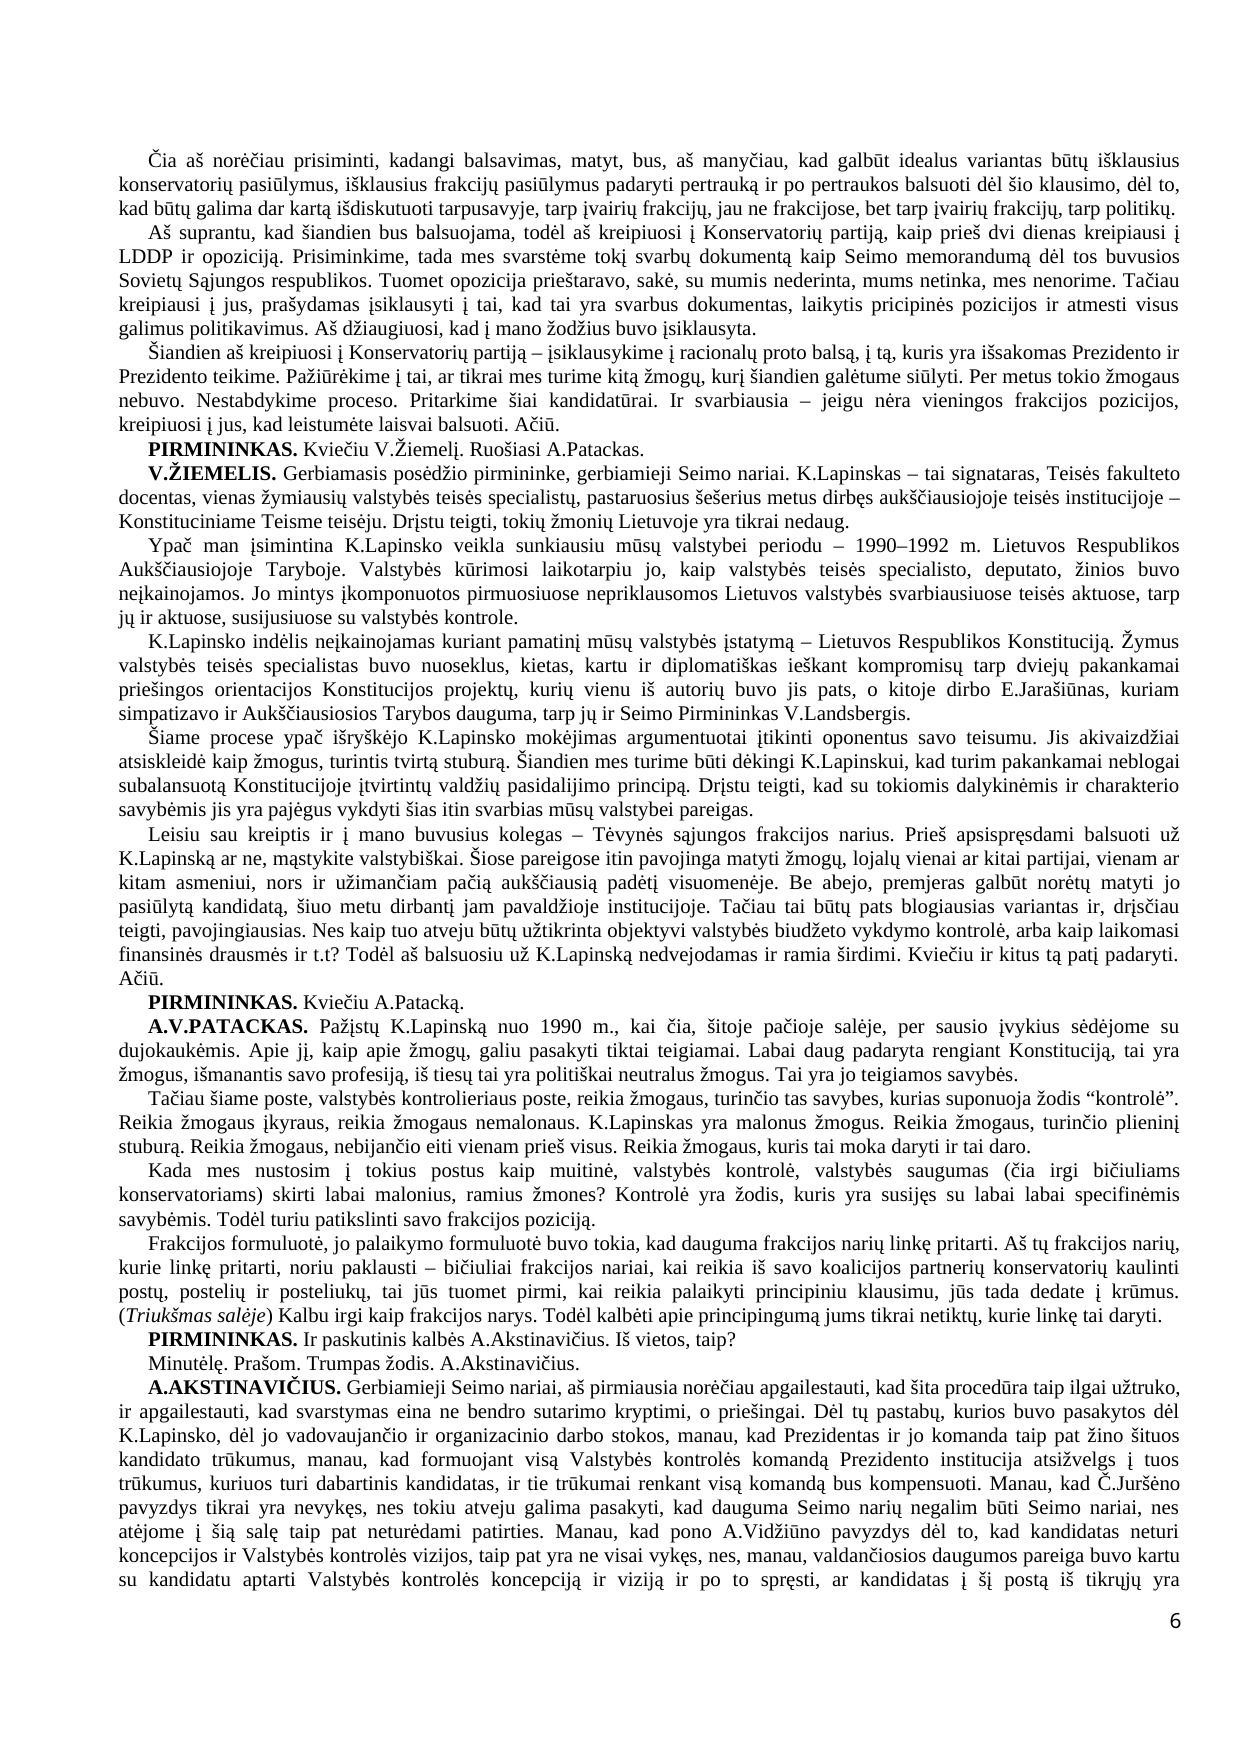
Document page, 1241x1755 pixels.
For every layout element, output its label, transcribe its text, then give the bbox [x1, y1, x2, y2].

text A.V.PATACKAS. Pažįstų K.Lapinską nuo 1990 m., kai čia, šitoje pačioje salėje, per sausio įvykius sėdėjome su dujokaukėmis. Apie jį, kaip apie žmogų, galiu pasakyti tiktai teigiamai. Labai daug padaryta rengiant Konstituciją, tai yra žmogus, išmanantis savo profesiją, iš tiesų tai yra politiškai neutralus žmogus. Tai yra jo teigiamos savybės. [118, 1014, 1181, 1086]
text Tačiau šiame poste, valstybės kontrolieriaus poste, reikia žmogaus, turinčio tas savybes, kurias suponuoja žodis “kontrolė”. Reikia žmogaus įkyraus, reikia žmogaus nemalonaus. K.Lapinskas yra malonus žmogus. Reikia žmogaus, turinčio plieninį stuburą. Reikia žmogaus, nebijančio eiti vienam prieš visus. Reikia žmogaus, kuris tai moka daryti ir tai daro. [118, 1086, 1181, 1158]
text Frakcijos formuluotė, jo palaikymo formuluotė buvo tokia, kad dauguma frakcijos narių linkę pritarti. Aš tų frakcijos narių, kurie linkę pritarti, noriu paklausti – bičiuliai frakcijos nariai, kai reikia iš savo koalicijos partnerių konservatorių kaulinti postų, postelių ir posteliukų, tai jūs tuomet pirmi, kai reikia palaikyti principiniu klausimu, jūs tada dedate į krūmus. (Triukšmas salėje) Kalbu irgi kaip frakcijos narys. Todėl kalbėti apie principingumą jums tikrai netiktų, kurie linkę tai daryti. [118, 1231, 1181, 1327]
text Ypač man įsimintina K.Lapinsko veikla sunkiausiu mūsų valstybei periodu – 1990–1992 m. Lietuvos Respublikos Aukščiausiojoje Taryboje. Valstybės kūrimosi laikotarpiu jo, kaip valstybės teisės specialisto, deputato, žinios buvo neįkainojamos. Jo mintys įkomponuotos pirmuosiuose nepriklausomos Lietuvos valstybės svarbiausiuose teisės aktuose, tarp jų ir aktuose, susijusiuose su valstybės kontrole. [118, 533, 1181, 629]
text Minutėlę. Prašom. Trumpas žodis. A.Akstinavičius. [118, 1351, 1181, 1375]
text Kada mes nustosim į tokius postus kaip muitinė, valstybės kontrolė, valstybės saugumas (čia irgi bičiuliams konservatoriams) skirti labai malonius, ramius žmones? Kontrolė yra žodis, kuris yra susijęs su labai labai specifinėmis savybėmis. Todėl turiu patikslinti savo frakcijos poziciją. [118, 1158, 1181, 1231]
text PIRMININKAS. Ir paskutinis kalbės A.Akstinavičius. Iš vietos, taip? [118, 1327, 1181, 1351]
text Šiandien aš kreipiuosi į Konservatorių partiją – įsiklausykime į racionalų proto balsą, į tą, kuris yra išsakomas Prezidento ir Prezidento teikime. Pažiūrėkime į tai, ar tikrai mes turime kitą žmogų, kurį šiandien galėtume siūlyti. Per metus tokio žmogaus nebuvo. Nestabdykime proceso. Pritarkime šiai kandidatūrai. Ir svarbiausia – jeigu nėra vieningos frakcijos pozicijos, kreipiuosi į jus, kad leistumėte laisvai balsuoti. Ačiū. [118, 340, 1181, 436]
text Šiame procese ypač išryškėjo K.Lapinsko mokėjimas argumentuotai įtikinti oponentus savo teisumu. Jis akivaizdžiai atsiskleidė kaip žmogus, turintis tvirtą stuburą. Šiandien mes turime būti dėkingi K.Lapinskui, kad turim pakankamai neblogai subalansuotą Konstitucijoje įtvirtintų valdžių pasidalijimo principą. Drįstu teigti, kad su tokiomis dalykinėmis ir charakterio savybėmis jis yra pajėgus vykdyti šias itin svarbias mūsų valstybei pareigas. [118, 725, 1181, 821]
text PIRMININKAS. Kviečiu V.Žiemelį. Ruošiasi A.Patackas. [118, 436, 1181, 461]
text K.Lapinsko indėlis neįkainojamas kuriant pamatinį mūsų valstybės įstatymą – Lietuvos Respublikos Konstituciją. Žymus valstybės teisės specialistas buvo nuoseklus, kietas, kartu ir diplomatiškas ieškant kompromisų tarp dviejų pakankamai priešingos orientacijos Konstitucijos projektų, kurių vienu iš autorių buvo jis pats, o kitoje dirbo E.Jarašiūnas, kuriam simpatizavo ir Aukščiausiosios Tarybos dauguma, tarp jų ir Seimo Pirmininkas V.Landsbergis. [118, 629, 1181, 725]
text PIRMININKAS. Kviečiu A.Patacką. [118, 990, 1181, 1014]
text Aš suprantu, kad šiandien bus balsuojama, todėl aš kreipiuosi į Konservatorių partiją, kaip prieš dvi dienas kreipiausi į LDDP ir opoziciją. Prisiminkime, tada mes svarstėme tokį svarbų dokumentą kaip Seimo memorandumą dėl tos buvusios Sovietų Sąjungos respublikos. Tuomet opozicija prieštaravo, sakė, su mumis nederinta, mums netinka, mes nenorime. Tačiau kreipiausi į jus, prašydamas įsiklausyti į tai, kad tai yra svarbus dokumentas, laikytis pricipinės pozicijos ir atmesti visus galimus politikavimus. Aš džiaugiuosi, kad į mano žodžius buvo įsiklausyta. [118, 220, 1181, 340]
text V.ŽIEMELIS. Gerbiamasis posėdžio pirmininke, gerbiamieji Seimo nariai. K.Lapinskas – tai signataras, Teisės fakulteto docentas, vienas žymiausių valstybės teisės specialistų, pastaruosius šešerius metus dirbęs aukščiausiojoje teisės institucijoje – Konstituciniame Teisme teisėju. Drįstu teigti, tokių žmonių Lietuvoje yra tikrai nedaug. [118, 461, 1181, 533]
text Leisiu sau kreiptis ir į mano buvusius kolegas – Tėvynės sąjungos frakcijos narius. Prieš apsispręsdami balsuoti už K.Lapinską ar ne, mąstykite valstybiškai. Šiose pareigose itin pavojinga matyti žmogų, lojalų vienai ar kitai partijai, vienam ar kitam asmeniui, nors ir užimančiam pačią aukščiausią padėtį visuomenėje. Be abejo, premjeras galbūt norėtų matyti jo pasiūlytą kandidatą, šiuo metu dirbantį jam pavaldžioje institucijoje. Tačiau tai būtų pats blogiausias variantas ir, drįsčiau teigti, pavojingiausias. Nes kaip tuo atveju būtų užtikrinta objektyvi valstybės biudžeto vykdymo kontrolė, arba kaip laikomasi finansinės drausmės ir t.t? Todėl aš balsuosiu už K.Lapinską nedvejodamas ir ramia širdimi. Kviečiu ir kitus tą patį padaryti. Ačiū. [118, 821, 1181, 990]
text A.AKSTINAVIČIUS. Gerbiamieji Seimo nariai, aš pirmiausia norėčiau apgailestauti, kad šita procedūra taip ilgai užtruko, ir apgailestauti, kad svarstymas eina ne bendro sutarimo kryptimi, o priešingai. Dėl tų pastabų, kurios buvo pasakytos dėl K.Lapinsko, dėl jo vadovaujančio ir organizacinio darbo stokos, manau, kad Prezidentas ir jo komanda taip pat žino šituos kandidato trūkumus, manau, kad formuojant visą Valstybės kontrolės komandą Prezidento institucija atsižvelgs į tuos trūkumus, kuriuos turi dabartinis kandidatas, ir tie trūkumai renkant visą komandą bus kompensuoti. Manau, kad Č.Juršėno pavyzdys tikrai yra nevykęs, nes tokiu atveju galima pasakyti, kad dauguma Seimo narių negalim būti Seimo nariai, nes atėjome į šią salę taip pat neturėdami patirties. Manau, kad pono A.Vidžiūno pavyzdys dėl to, kad kandidatas neturi koncepcijos ir Valstybės kontrolės vizijos, taip pat yra ne visai vykęs, nes, manau, valdančiosios daugumos pareiga buvo kartu su kandidatu aptarti Valstybės kontrolės koncepciją ir viziją ir po to spręsti, ar kandidatas į šį postą iš tikrųjų yra [118, 1375, 1181, 1591]
text Čia aš norėčiau prisiminti, kadangi balsavimas, matyt, bus, aš manyčiau, kad galbūt idealus variantas būtų išklausius konservatorių pasiūlymus, išklausius frakcijų pasiūlymus padaryti pertrauką ir po pertraukos balsuoti dėl šio klausimo, dėl to, kad būtų galima dar kartą išdiskutuoti tarpusavyje, tarp įvairių frakcijų, jau ne frakcijose, bet tarp įvairių frakcijų, tarp politikų. [118, 148, 1181, 220]
